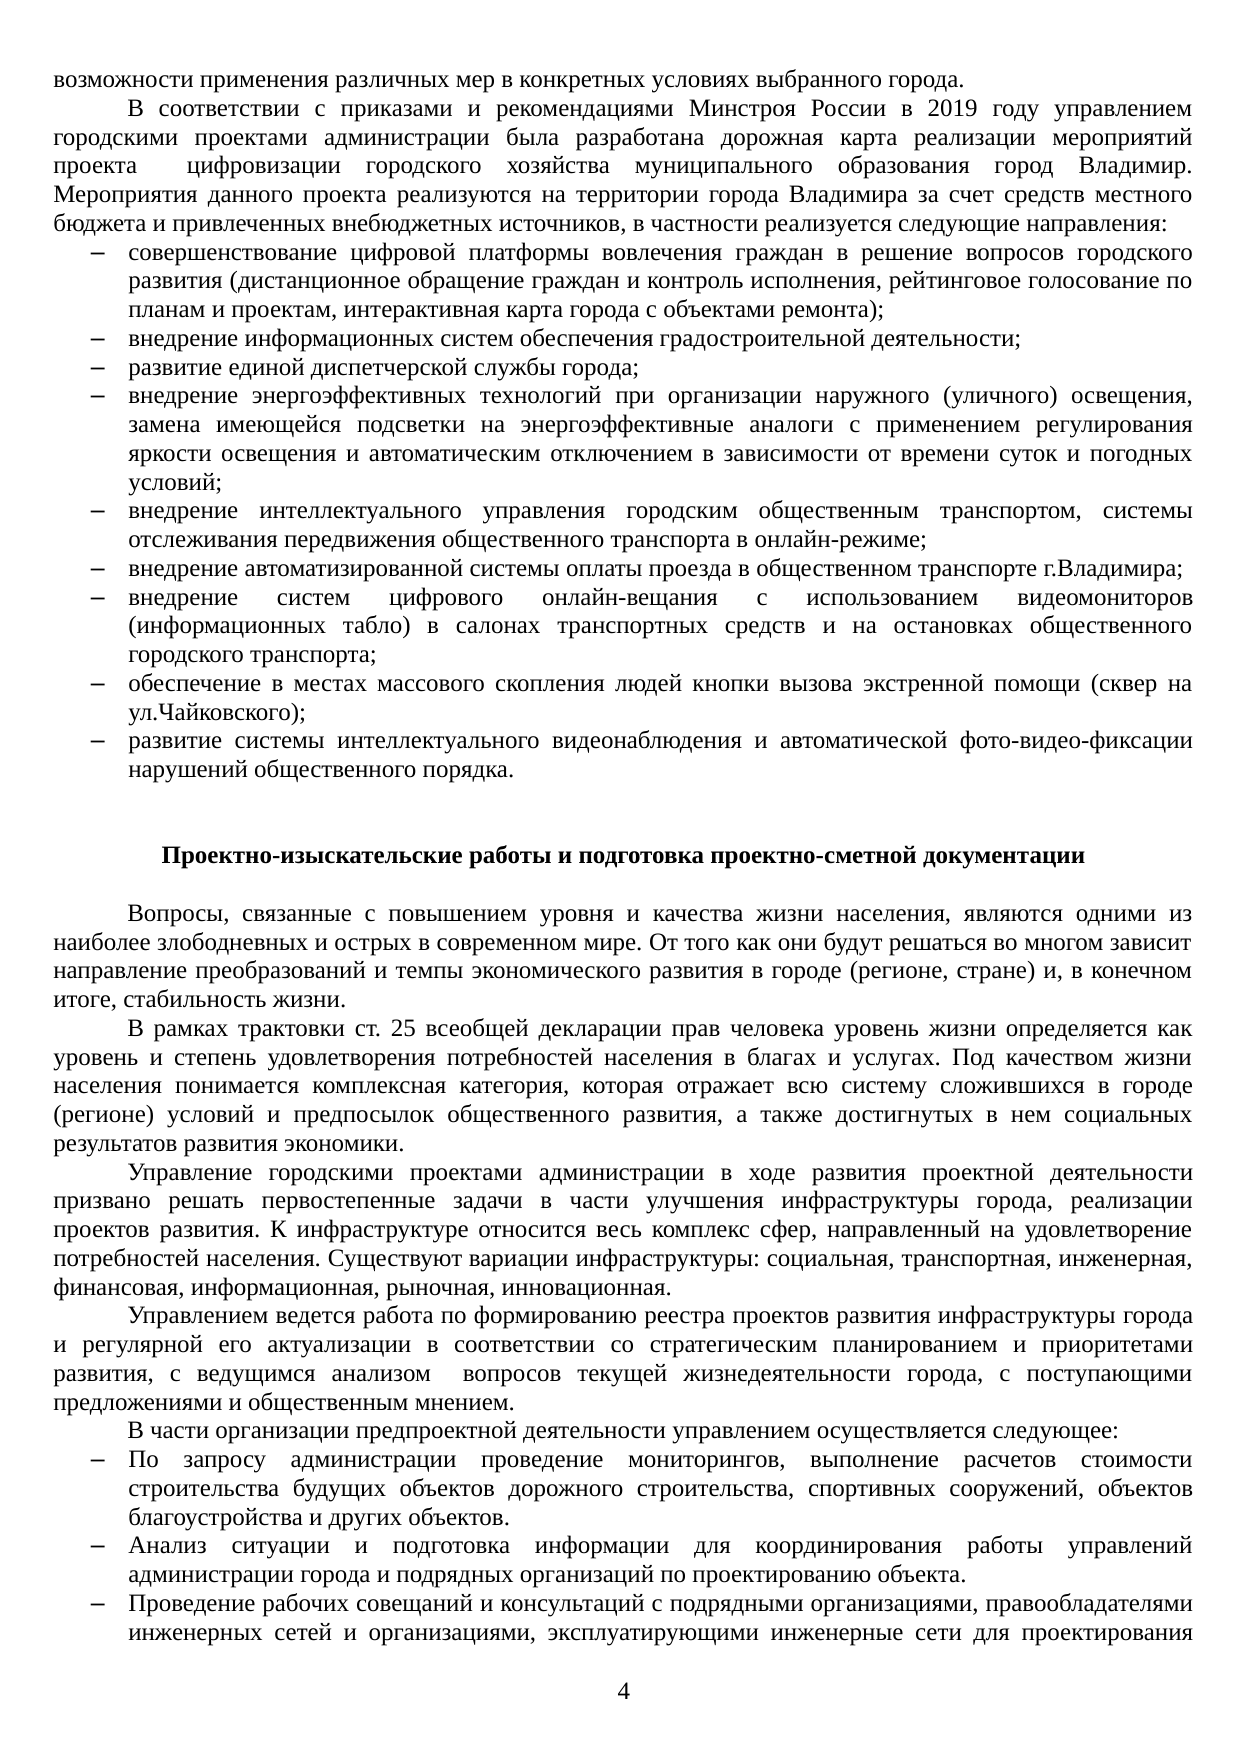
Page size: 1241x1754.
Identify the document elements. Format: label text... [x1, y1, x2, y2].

text Управление городскими проектами администрации в ходе развития проектной деятельности призвано решать первостепенные задачи в части улучшения инфраструктуры города, реализации проектов развития. К инфраструктуре относится весь комплекс сфер, направленный на удовлетворение потребностей населения. Существуют вариации инфраструктуры: социальная, транспортная, инженерная, финансовая, информационная, рыночная, инновационная. [53, 1157, 1194, 1300]
text В соответствии с приказами и рекомендациями Минстроя России в 2019 году управлением городскими проектами администрации была разработана дорожная карта реализации мероприятий проекта цифровизации городского хозяйства муниципального образования город Владимир. Мероприятия данного проекта реализуются на территории города Владимира за счет средств местного бюджета и привлеченных внебюджетных источников, в частности реализуется следующие направления: [53, 93, 1194, 237]
list обеспечение в местах массового скопления людей кнопки вызова экстренной помощи (сквер на ул.Чайковского); [91, 668, 1194, 725]
list Проведение рабочих совещаний и консультаций с подрядными организациями, правообладателями инженерных сетей и организациями, эксплуатирующими инженерные сети для проектирования [91, 1588, 1194, 1645]
text Управлением ведется работа по формированию реестра проектов развития инфраструктуры города и регулярной его актуализации в соответствии со стратегическим планированием и приоритетами развития, с ведущимся анализом вопросов текущей жизнедеятельности города, с поступающими предложениями и общественным мнением. [53, 1300, 1194, 1415]
list развитие единой диспетчерской службы города; [91, 352, 1194, 380]
list совершенствование цифровой платформы вовлечения граждан в решение вопросов городского развития (дистанционное обращение граждан и контроль исполнения, рейтинговое голосование по планам и проектам, интерактивная карта города с объектами ремонта); [91, 237, 1194, 323]
list внедрение систем цифрового онлайн-вещания с использованием видеомониторов (информационных табло) в салонах транспортных средств и на остановках общественного городского транспорта; [91, 582, 1194, 668]
list По запросу администрации проведение мониторингов, выполнение расчетов стоимости строительства будущих объектов дорожного строительства, спортивных сооружений, объектов благоустройства и других объектов. [91, 1444, 1194, 1530]
text В рамках трактовки ст. 25 всеобщей декларации прав человека уровень жизни определяется как уровень и степень удовлетворения потребностей населения в благах и услугах. Под качеством жизни населения понимается комплексная категория, которая отражает всю систему сложившихся в городе (регионе) условий и предпосылок общественного развития, а также достигнутых в нем социальных результатов развития экономики. [53, 1013, 1194, 1157]
list развитие системы интеллектуального видеонаблюдения и автоматической фото-видео-фиксации нарушений общественного порядка. [91, 725, 1194, 783]
text В части организации предпроектной деятельности управлением осуществляется следующее: [53, 1415, 1194, 1444]
text возможности применения различных мер в конкретных условиях выбранного города. [53, 64, 1194, 93]
text Проектно-изыскательские работы и подготовка проектно-сметной документации [53, 840, 1194, 869]
list внедрение энергоэффективных технологий при организации наружного (уличного) освещения, замена имеющейся подсветки на энергоэффективные аналоги с применением регулирования яркости освещения и автоматическим отключением в зависимости от времени суток и погодных условий; [91, 380, 1194, 495]
list внедрение автоматизированной системы оплаты проезда в общественном транспорте г.Владимира; [91, 553, 1194, 582]
list Анализ ситуации и подготовка информации для координирования работы управлений администрации города и подрядных организаций по проектированию объекта. [91, 1530, 1194, 1588]
text Вопросы, связанные с повышением уровня и качества жизни населения, являются одними из наиболее злободневных и острых в современном мире. От того как они будут решаться во многом зависит направление преобразований и темпы экономического развития в городе (регионе, стране) и, в конечном итоге, стабильность жизни. [53, 898, 1194, 1013]
list внедрение интеллектуального управления городским общественным транспортом, системы отслеживания передвижения общественного транспорта в онлайн-режиме; [91, 495, 1194, 553]
list внедрение информационных систем обеспечения градостроительной деятельности; [91, 323, 1194, 352]
